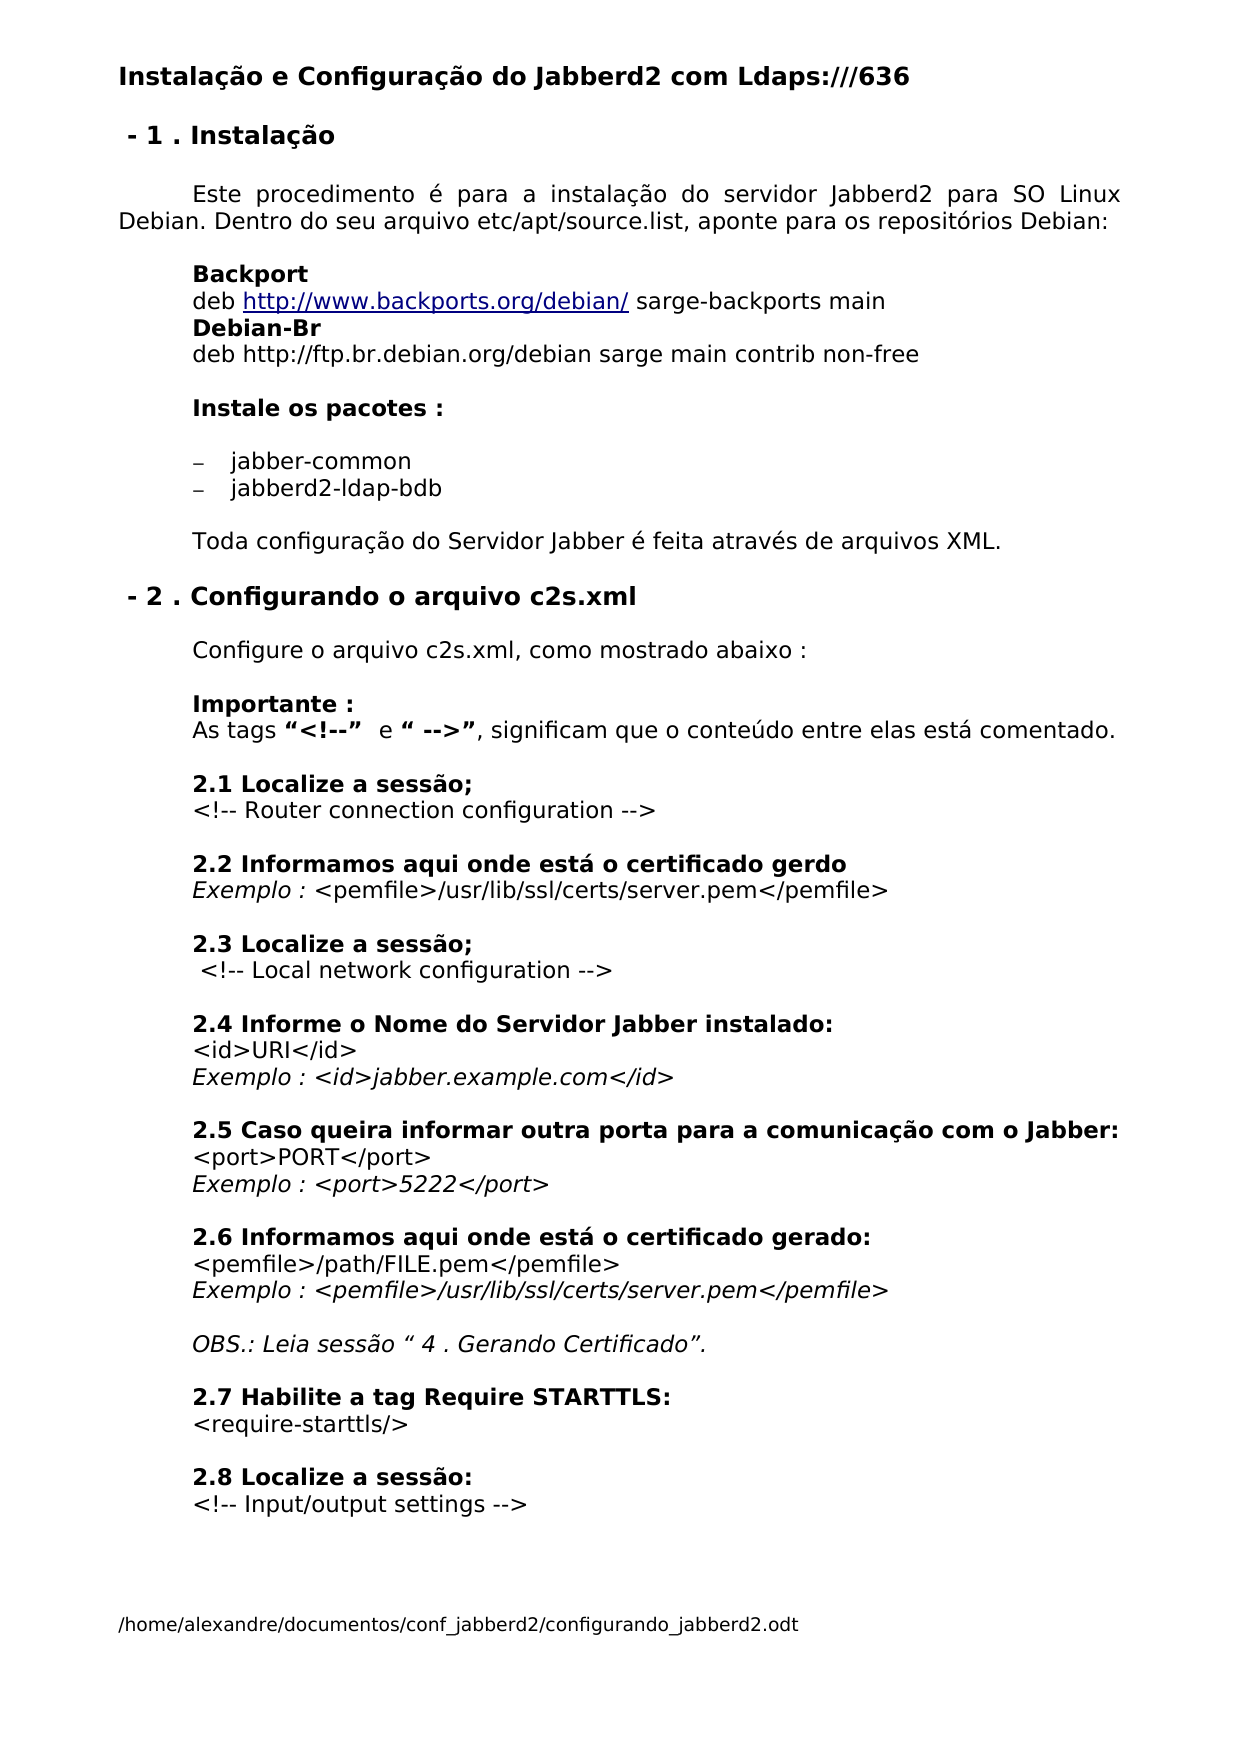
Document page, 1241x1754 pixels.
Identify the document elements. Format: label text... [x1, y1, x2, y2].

text Debian-Br [118, 315, 1122, 342]
text 2.8 Localize a sessão: [118, 1464, 1122, 1491]
text Toda configuração do Servidor Jabber é feita através de arquivos XML. [118, 528, 1122, 555]
text Instalação e Configuração do Jabberd2 com Ldaps:///636 [118, 62, 1122, 92]
text Este procedimento é para a instalação do servidor Jabberd2 para SO Linux Debian. Dentro do seu arquivo etc/apt/source.list, aponte para os repositórios Debian: [118, 179, 1122, 235]
text <!-- Input/output settings --> [118, 1491, 1122, 1517]
text Backport [118, 262, 1122, 288]
text deb http://www.backports.org/debian/ sarge-backports main [118, 288, 1122, 315]
text As tags “<!--” e “ -->”, significam que o conteúdo entre elas está comentado. [118, 717, 1122, 744]
text - 1 . Instalação [118, 121, 1122, 150]
text <require-starttls/> [118, 1411, 1122, 1437]
text <!-- Local network configuration --> [118, 957, 1122, 984]
text OBS.: Leia sessão “ 4 . Gerando Certificado”. [118, 1331, 1122, 1357]
text 2.7 Habilite a tag Require STARTTLS: [118, 1384, 1122, 1411]
text Importante : [118, 691, 1122, 717]
text Exemplo : <pemfile>/usr/lib/ssl/certs/server.pem</pemfile> [118, 877, 1122, 904]
text 2.2 Informamos aqui onde está o certificado gerdo [118, 851, 1122, 877]
text 2.5 Caso queira informar outra porta para a comunicação com o Jabber: [118, 1117, 1122, 1144]
list jabberd2-ldap-bdb [193, 475, 1122, 502]
text Instale os pacotes : [118, 395, 1122, 422]
text 2.3 Localize a sessão; [118, 931, 1122, 957]
text Exemplo : <id>jabber.example.com</id> [118, 1064, 1122, 1091]
text <!-- Router connection configuration --> [118, 797, 1122, 824]
text 2.4 Informe o Nome do Servidor Jabber instalado: [118, 1011, 1122, 1037]
text 2.1 Localize a sessão; [118, 771, 1122, 797]
text <pemfile>/path/FILE.pem</pemfile> [118, 1251, 1122, 1277]
text <id>URI</id> [118, 1037, 1122, 1064]
text - 2 . Configurando o arquivo c2s.xml [118, 582, 1122, 611]
text deb http://ftp.br.debian.org/debian sarge main contrib non-free [118, 342, 1122, 368]
text Exemplo : <pemfile>/usr/lib/ssl/certs/server.pem</pemfile> [118, 1277, 1122, 1304]
text <port>PORT</port> [118, 1144, 1122, 1171]
text Configure o arquivo c2s.xml, como mostrado abaixo : [118, 637, 1122, 664]
list jabber-common [193, 448, 1122, 475]
text 2.6 Informamos aqui onde está o certificado gerado: [118, 1224, 1122, 1251]
text Exemplo : <port>5222</port> [118, 1171, 1122, 1197]
